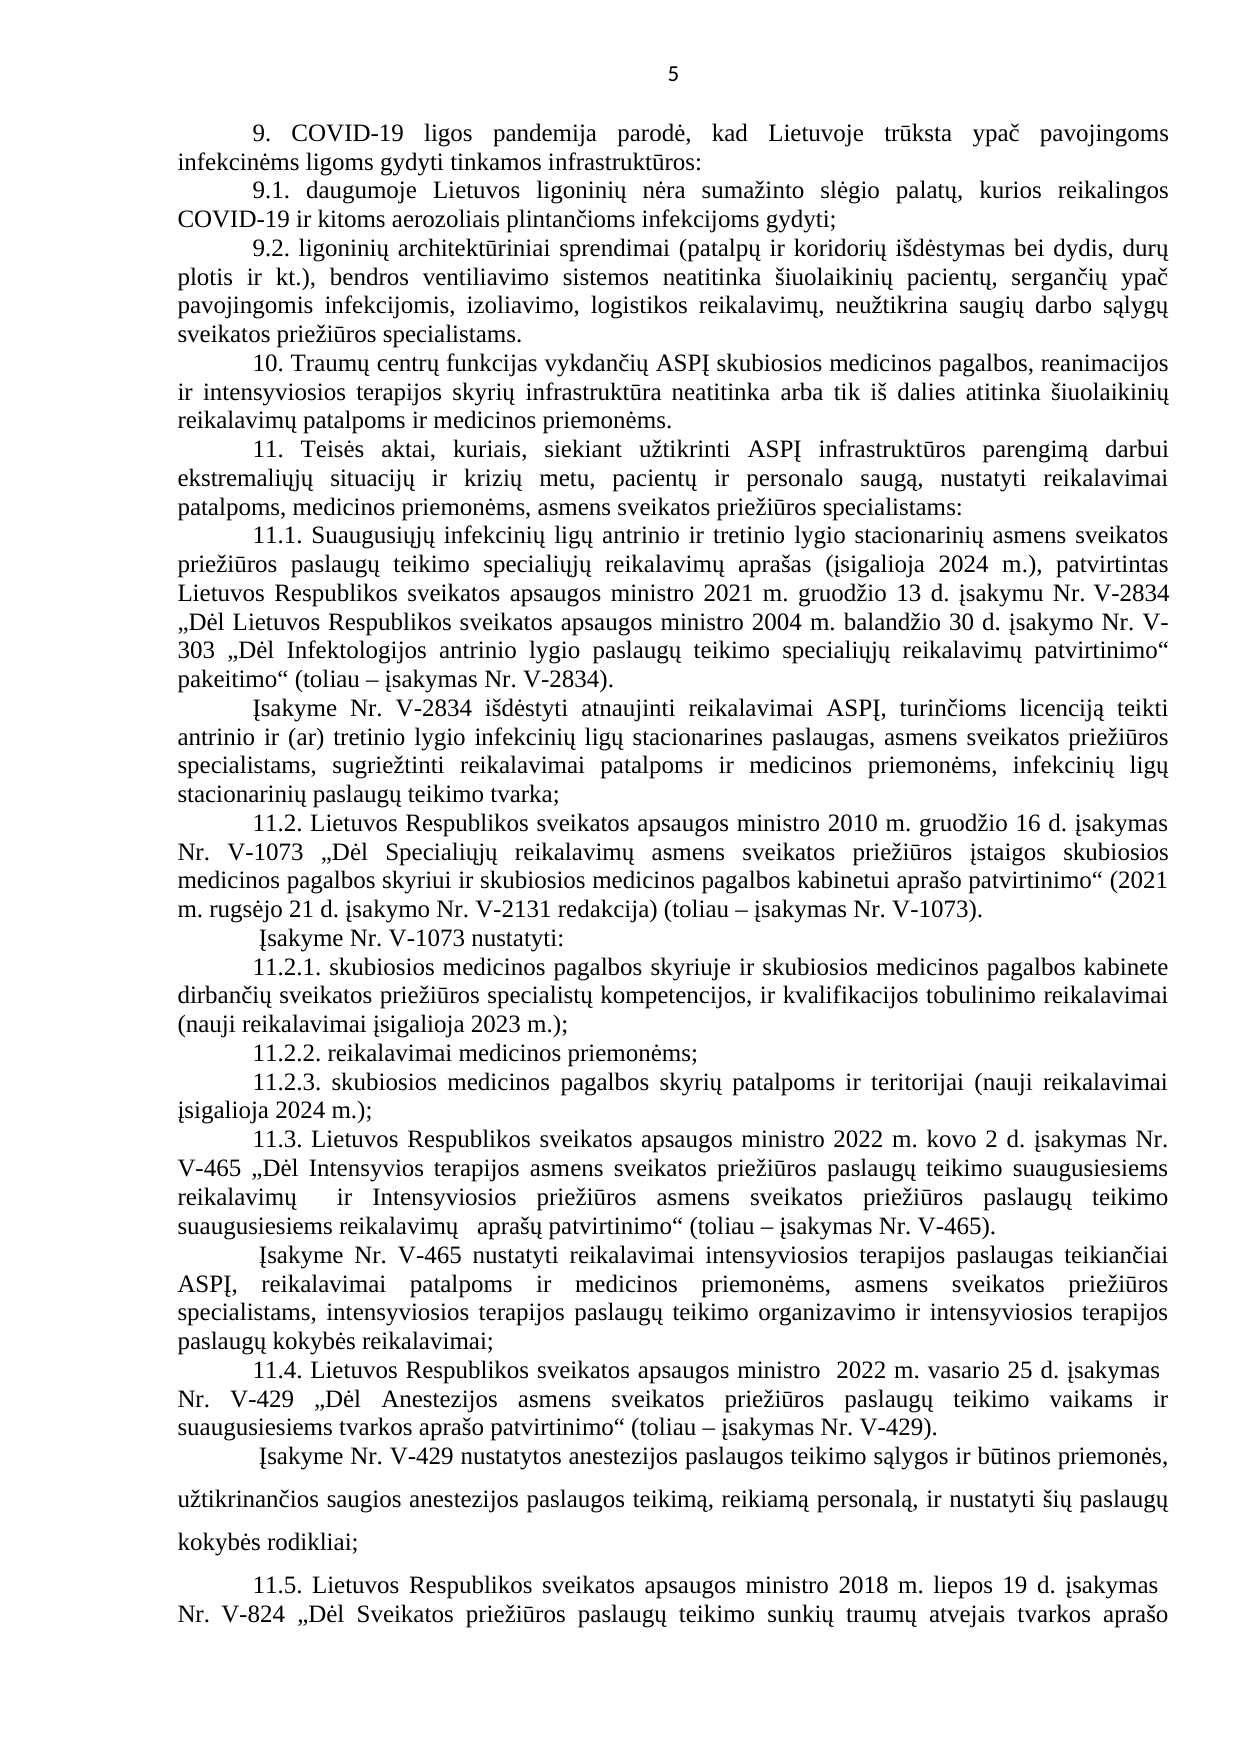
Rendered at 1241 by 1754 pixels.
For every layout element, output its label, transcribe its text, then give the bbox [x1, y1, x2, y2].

text Įsakyme Nr. V-1073 nustatyti: [177, 923, 1169, 952]
text Įsakyme Nr. V-465 nustatyti reikalavimai intensyviosios terapijos paslaugas teikiančiai ASPĮ, reikalavimai patalpoms ir medicinos priemonėms, asmens sveikatos priežiūros specialistams, intensyviosios terapijos paslaugų teikimo organizavimo ir intensyviosios terapijos paslaugų kokybės reikalavimai; [177, 1240, 1169, 1355]
text 9.1. daugumoje Lietuvos ligoninių nėra sumažinto slėgio palatų, kurios reikalingos COVID-19 ir kitoms aerozoliais plintančioms infekcijoms gydyti; [177, 176, 1169, 233]
text 11.2.1. skubiosios medicinos pagalbos skyriuje ir skubiosios medicinos pagalbos kabinete dirbančių sveikatos priežiūros specialistų kompetencijos, ir kvalifikacijos tobulinimo reikalavimai (nauji reikalavimai įsigalioja 2023 m.); [177, 952, 1169, 1038]
text 11.2. Lietuvos Respublikos sveikatos apsaugos ministro 2010 m. gruodžio 16 d. įsakymas Nr. V-1073 „Dėl Specialiųjų reikalavimų asmens sveikatos priežiūros įstaigos skubiosios medicinos pagalbos skyriui ir skubiosios medicinos pagalbos kabinetui aprašo patvirtinimo“ (2021 m. rugsėjo 21 d. įsakymo Nr. V-2131 redakcija) (toliau – įsakymas Nr. V-1073). [177, 808, 1169, 923]
text 11.2.3. skubiosios medicinos pagalbos skyrių patalpoms ir teritorijai (nauji reikalavimai įsigalioja 2024 m.); [177, 1067, 1169, 1124]
text Įsakyme Nr. V-2834 išdėstyti atnaujinti reikalavimai ASPĮ, turinčioms licenciją teikti antrinio ir (ar) tretinio lygio infekcinių ligų stacionarines paslaugas, asmens sveikatos priežiūros specialistams, sugriežtinti reikalavimai patalpoms ir medicinos priemonėms, infekcinių ligų stacionarinių paslaugų teikimo tvarka; [177, 693, 1169, 808]
text Įsakyme Nr. V-429 nustatytos anestezijos paslaugos teikimo sąlygos ir būtinos priemonės, užtikrinančios saugios anestezijos paslaugos teikimą, reikiamą personalą, ir nustatyti šių paslaugų kokybės rodikliai; [177, 1441, 1169, 1556]
text 11.1. Suaugusiųjų infekcinių ligų antrinio ir tretinio lygio stacionarinių asmens sveikatos priežiūros paslaugų teikimo specialiųjų reikalavimų aprašas (įsigalioja 2024 m.), patvirtintas Lietuvos Respublikos sveikatos apsaugos ministro 2021 m. gruodžio 13 d. įsakymu Nr. V-2834 „Dėl Lietuvos Respublikos sveikatos apsaugos ministro 2004 m. balandžio 30 d. įsakymo Nr. V-303 „Dėl Infektologijos antrinio lygio paslaugų teikimo specialiųjų reikalavimų patvirtinimo“ pakeitimo“ (toliau – įsakymas Nr. V-2834). [177, 521, 1169, 693]
text 11.3. Lietuvos Respublikos sveikatos apsaugos ministro 2022 m. kovo 2 d. įsakymas Nr. V‑465 „Dėl Intensyvios terapijos asmens sveikatos priežiūros paslaugų teikimo suaugusiesiems reikalavimų ir Intensyviosios priežiūros asmens sveikatos priežiūros paslaugų teikimo suaugusiesiems reikalavimų aprašų patvirtinimo“ (toliau – įsakymas Nr. V-465). [177, 1124, 1169, 1240]
text 11.2.2. reikalavimai medicinos priemonėms; [177, 1038, 1169, 1067]
text 10. Traumų centrų funkcijas vykdančių ASPĮ skubiosios medicinos pagalbos, reanimacijos ir intensyviosios terapijos skyrių infrastruktūra neatitinka arba tik iš dalies atitinka šiuolaikinių reikalavimų patalpoms ir medicinos priemonėms. [177, 348, 1169, 434]
text 9. COVID-19 ligos pandemija parodė, kad Lietuvoje trūksta ypač pavojingoms infekcinėms ligoms gydyti tinkamos infrastruktūros: [177, 118, 1169, 176]
text 9.2. ligoninių architektūriniai sprendimai (patalpų ir koridorių išdėstymas bei dydis, durų plotis ir kt.), bendros ventiliavimo sistemos neatitinka šiuolaikinių pacientų, sergančių ypač pavojingomis infekcijomis, izoliavimo, logistikos reikalavimų, neužtikrina saugių darbo sąlygų sveikatos priežiūros specialistams. [177, 233, 1169, 348]
text 11. Teisės aktai, kuriais, siekiant užtikrinti ASPĮ infrastruktūros parengimą darbui ekstremaliųjų situacijų ir krizių metu, pacientų ir personalo saugą, nustatyti reikalavimai patalpoms, medicinos priemonėms, asmens sveikatos priežiūros specialistams: [177, 434, 1169, 521]
text 11.4. Lietuvos Respublikos sveikatos apsaugos ministro 2022 m. vasario 25 d. įsakymas Nr. V-429 „Dėl Anestezijos asmens sveikatos priežiūros paslaugų teikimo vaikams ir suaugusiesiems tvarkos aprašo patvirtinimo“ (toliau – įsakymas Nr. V-429). [177, 1355, 1169, 1441]
text 11.5. Lietuvos Respublikos sveikatos apsaugos ministro 2018 m. liepos 19 d. įsakymas Nr. V-824 „Dėl Sveikatos priežiūros paslaugų teikimo sunkių traumų atvejais tvarkos aprašo [177, 1571, 1169, 1628]
